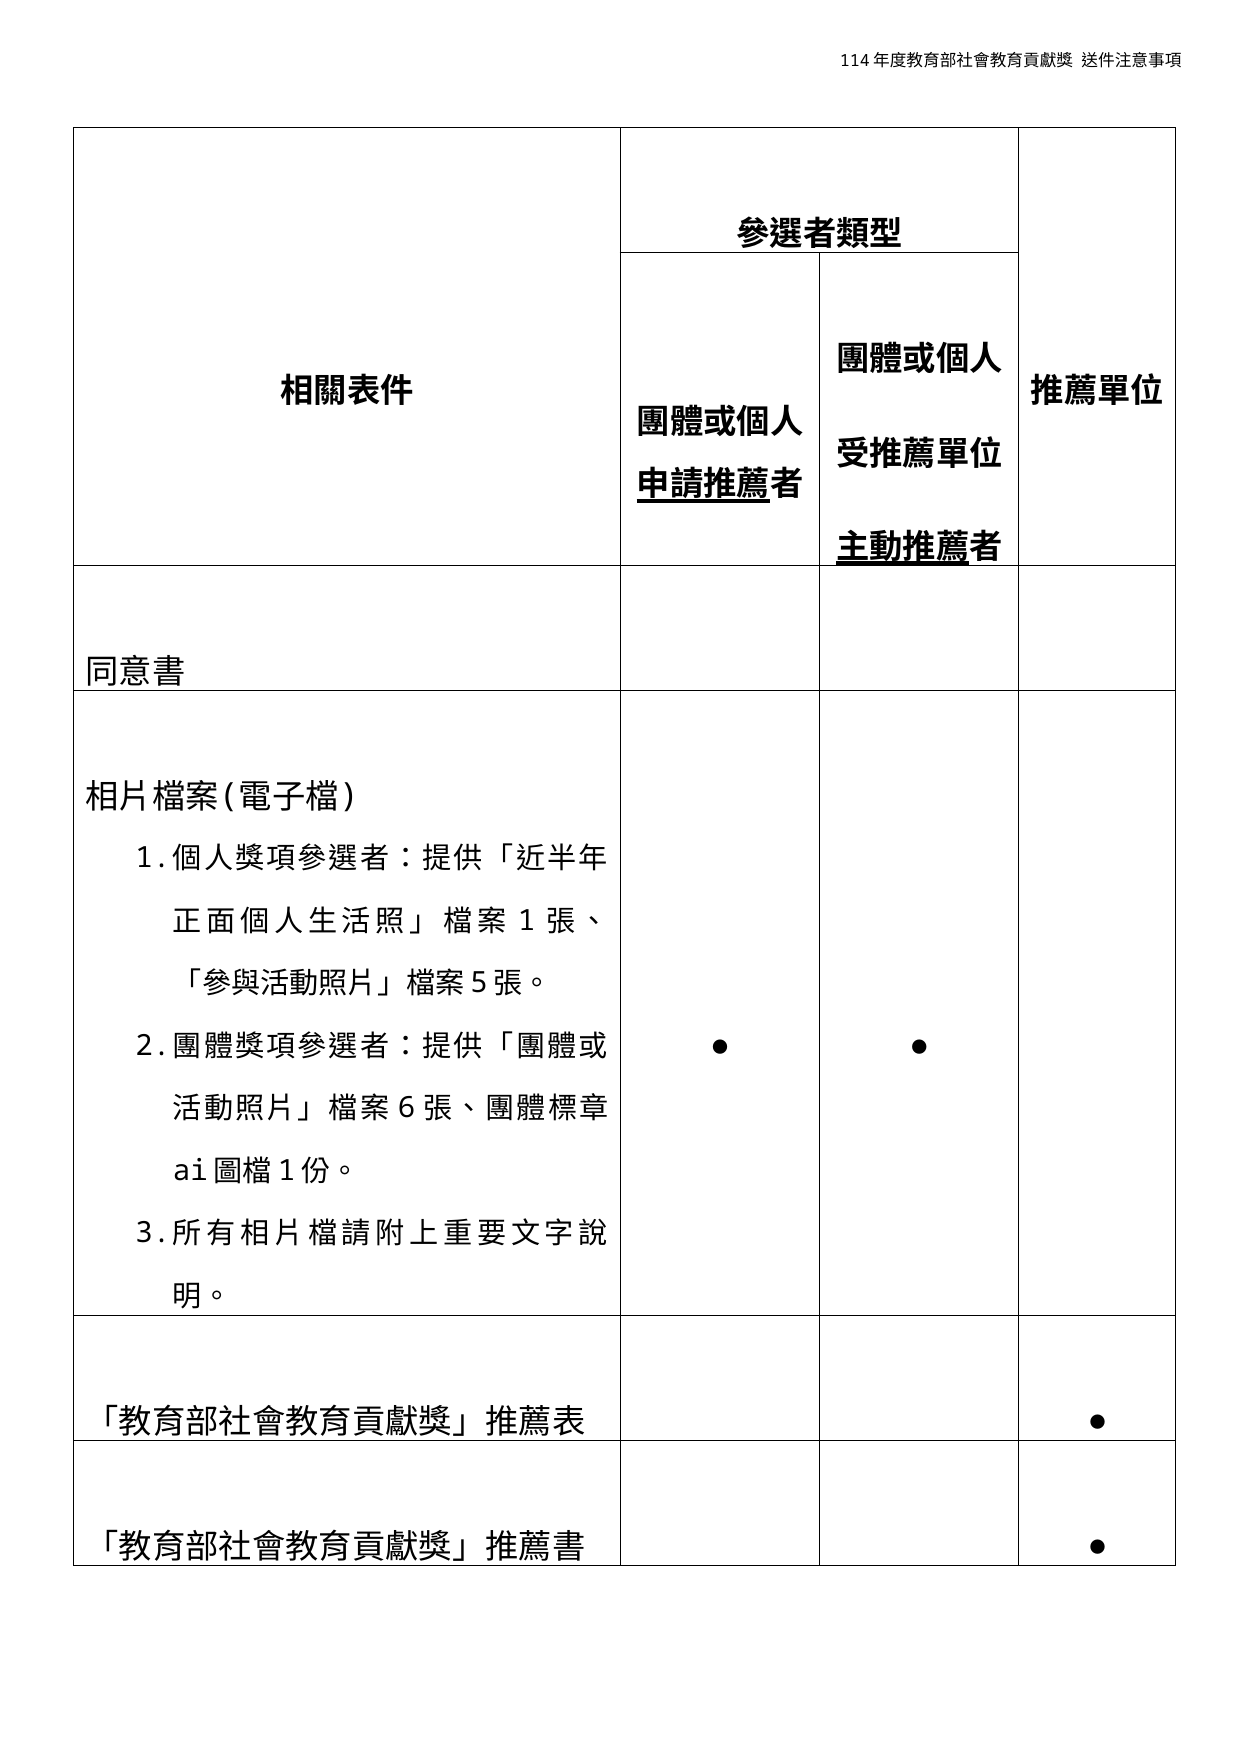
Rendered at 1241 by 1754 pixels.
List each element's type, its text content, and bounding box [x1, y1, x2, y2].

table_cell [820, 566, 1018, 689]
table_cell ● [820, 691, 1018, 1314]
table_cell ● [1019, 1441, 1175, 1564]
table_cell [1019, 566, 1175, 689]
table_cell [820, 1316, 1018, 1439]
table_header 參選者類型 [621, 128, 1018, 252]
table_cell [621, 1316, 819, 1439]
table_cell ● [1019, 1316, 1175, 1439]
table_cell 「教育部社會教育貢獻獎」推薦表 [74, 1316, 620, 1439]
table_header 推薦單位 [1019, 128, 1175, 564]
table_header 相關表件 [74, 128, 620, 564]
table_cell 同意書 [74, 566, 620, 689]
table_cell 團體或個人申請推薦者 [621, 253, 819, 564]
table_cell [1019, 691, 1175, 1314]
table_cell 團體或個人 受推薦單位 主動推薦者 [820, 253, 1018, 564]
table_cell ● [621, 691, 819, 1314]
table_cell 「教育部社會教育貢獻獎」推薦書 [74, 1441, 620, 1564]
table_cell [621, 566, 819, 689]
table_cell [621, 1441, 819, 1564]
table_cell [820, 1441, 1018, 1564]
table_cell 相片檔案(電子檔) 個人獎項參選者：提供「近半年正面個人生活照」檔案1張、「參與活動照片」檔案5張。 團體獎項參選者：提供「團體或活動照片」檔案6張、團體標章ai圖檔1份。 所有相片檔請附上重要文字說明。 [74, 691, 620, 1314]
